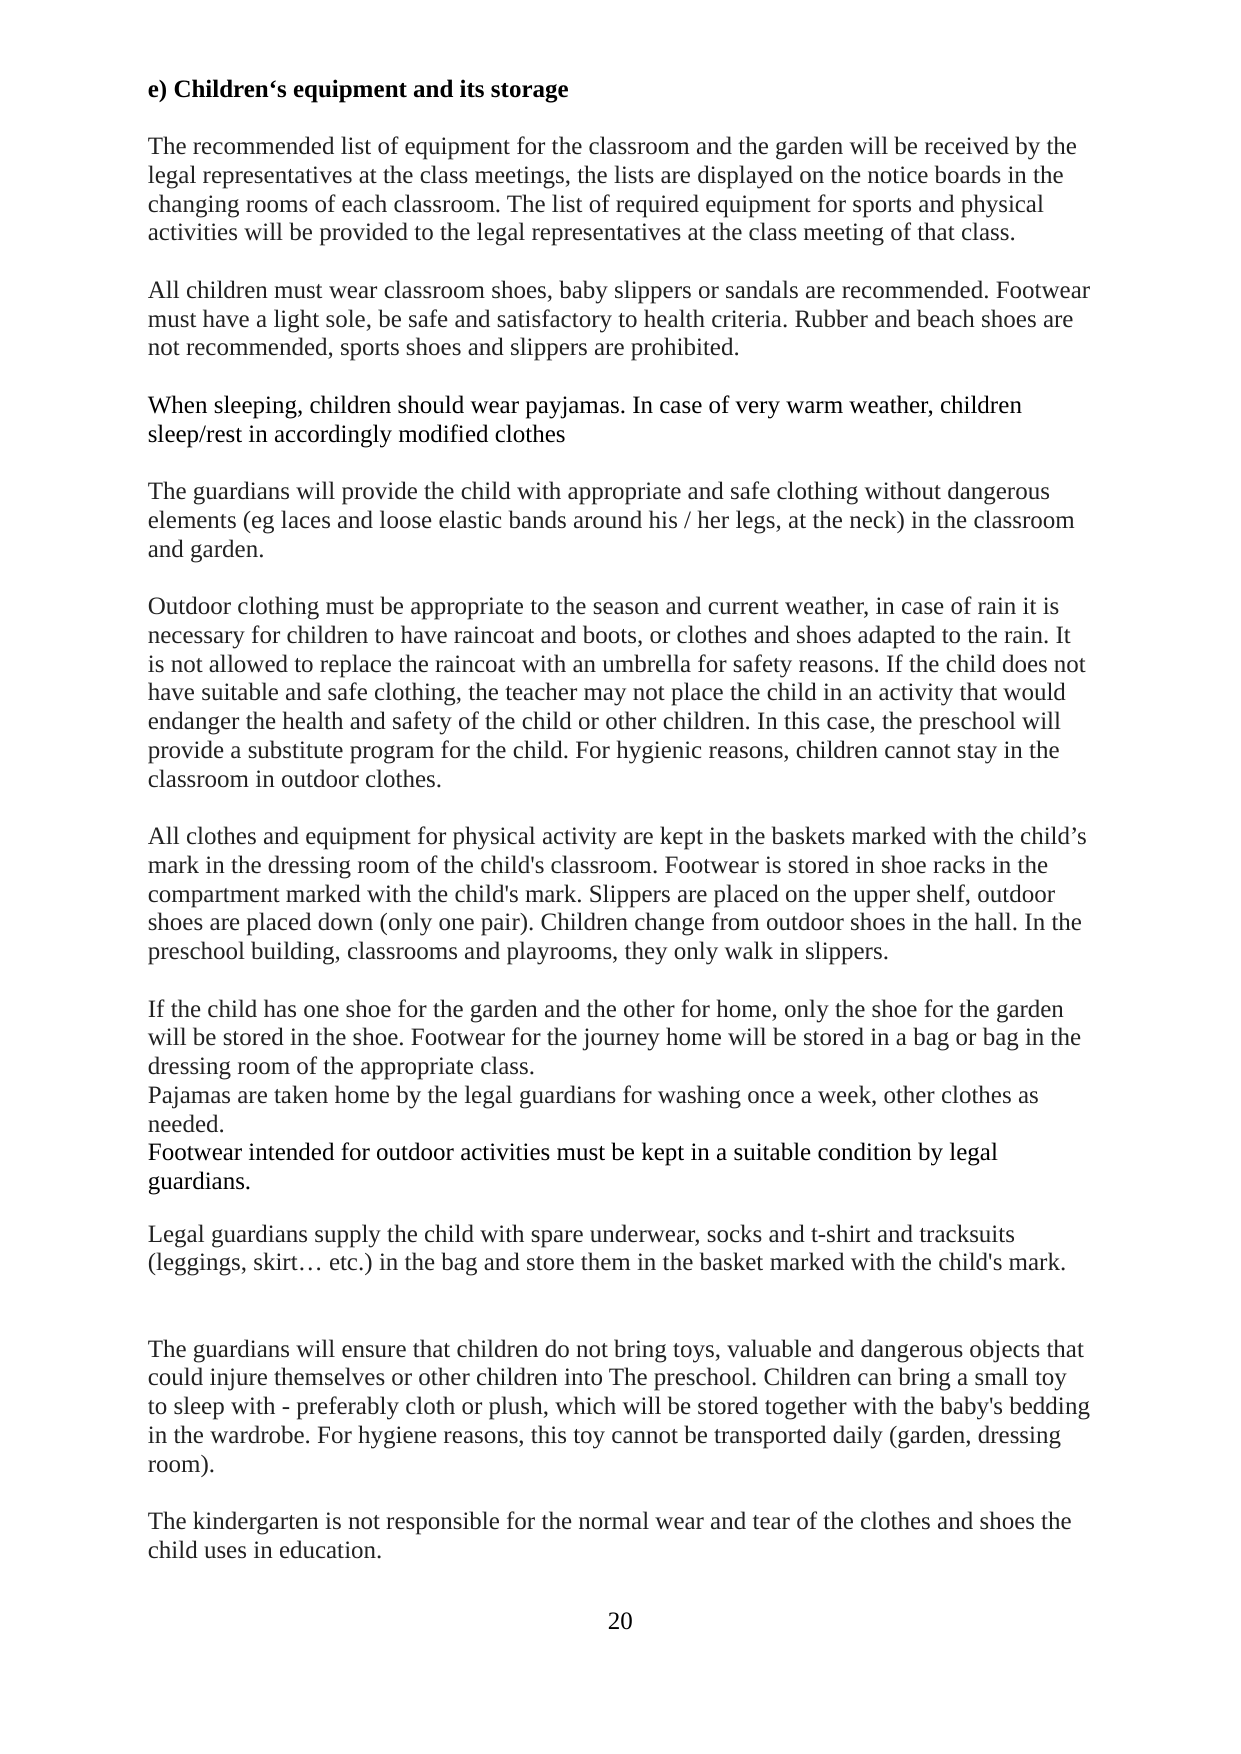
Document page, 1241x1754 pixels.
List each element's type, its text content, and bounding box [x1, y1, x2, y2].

text Outdoor clothing must be appropriate to the season and current weather, in case of rain it is necessary for children to have raincoat and boots, or clothes and shoes adapted to the rain. It is not allowed to replace the raincoat with an umbrella for safety reasons. If the child does not have suitable and safe clothing, the teacher may not place the child in an activity that would endanger the health and safety of the child or other children. In this case, the preschool will provide a substitute program for the child. For hygienic reasons, children cannot stay in the classroom in outdoor clothes. [148, 591, 1093, 792]
text Pajamas are taken home by the legal guardians for washing once a week, other clothes as needed. [148, 1080, 1093, 1137]
text The recommended list of equipment for the classroom and the garden will be received by the legal representatives at the class meetings, the lists are displayed on the notice boards in the changing rooms of each classroom. The list of required equipment for sports and physical activities will be provided to the legal representatives at the class meeting of that class. [148, 131, 1093, 246]
text The guardians will ensure that children do not bring toys, valuable and dangerous objects that could injure themselves or other children into The preschool. Children can bring a small toy to sleep with - preferably cloth or plush, which will be stored together with the baby's bedding in the wardrobe. For hygiene reasons, this toy cannot be transported daily (garden, dressing room). [148, 1305, 1093, 1477]
text The kindergarten is not responsible for the normal wear and tear of the clothes and shoes the child uses in education. [148, 1506, 1093, 1564]
text If the child has one shoe for the garden and the other for home, only the shoe for the garden will be stored in the shoe. Footwear for the journey home will be stored in a bag or bag in the dressing room of the appropriate class. [148, 965, 1093, 1080]
text Footwear intended for outdoor activities must be kept in a suitable condition by legal guardians. [148, 1137, 1093, 1195]
text Legal guardians supply the child with spare underwear, socks and t-shirt and tracksuits (leggings, skirt… etc.) in the bag and store them in the basket marked with the child's mark. [148, 1219, 1093, 1276]
text When sleeping, children should wear payjamas. In case of very warm weather, children sleep/rest in accordingly modified clothes [148, 390, 1093, 447]
text All children must wear classroom shoes, baby slippers or sandals are recommended. Footwear must have a light sole, be safe and satisfactory to health criteria. Rubber and beach shoes are not recommended, sports shoes and slippers are prohibited. [148, 275, 1093, 361]
text The guardians will provide the child with appropriate and safe clothing without dangerous elements (eg laces and loose elastic bands around his / her legs, at the neck) in the classroom and garden. [148, 447, 1093, 562]
text e) Children‘s equipment and its storage [148, 74, 1093, 102]
text All clothes and equipment for physical activity are kept in the baskets marked with the child’s mark in the dressing room of the child's classroom. Footwear is stored in shoe racks in the compartment marked with the child's mark. Slippers are placed on the upper shelf, outdoor shoes are placed down (only one pair). Children change from outdoor shoes in the hall. In the preschool building, classrooms and playrooms, they only walk in slippers. [148, 821, 1093, 965]
